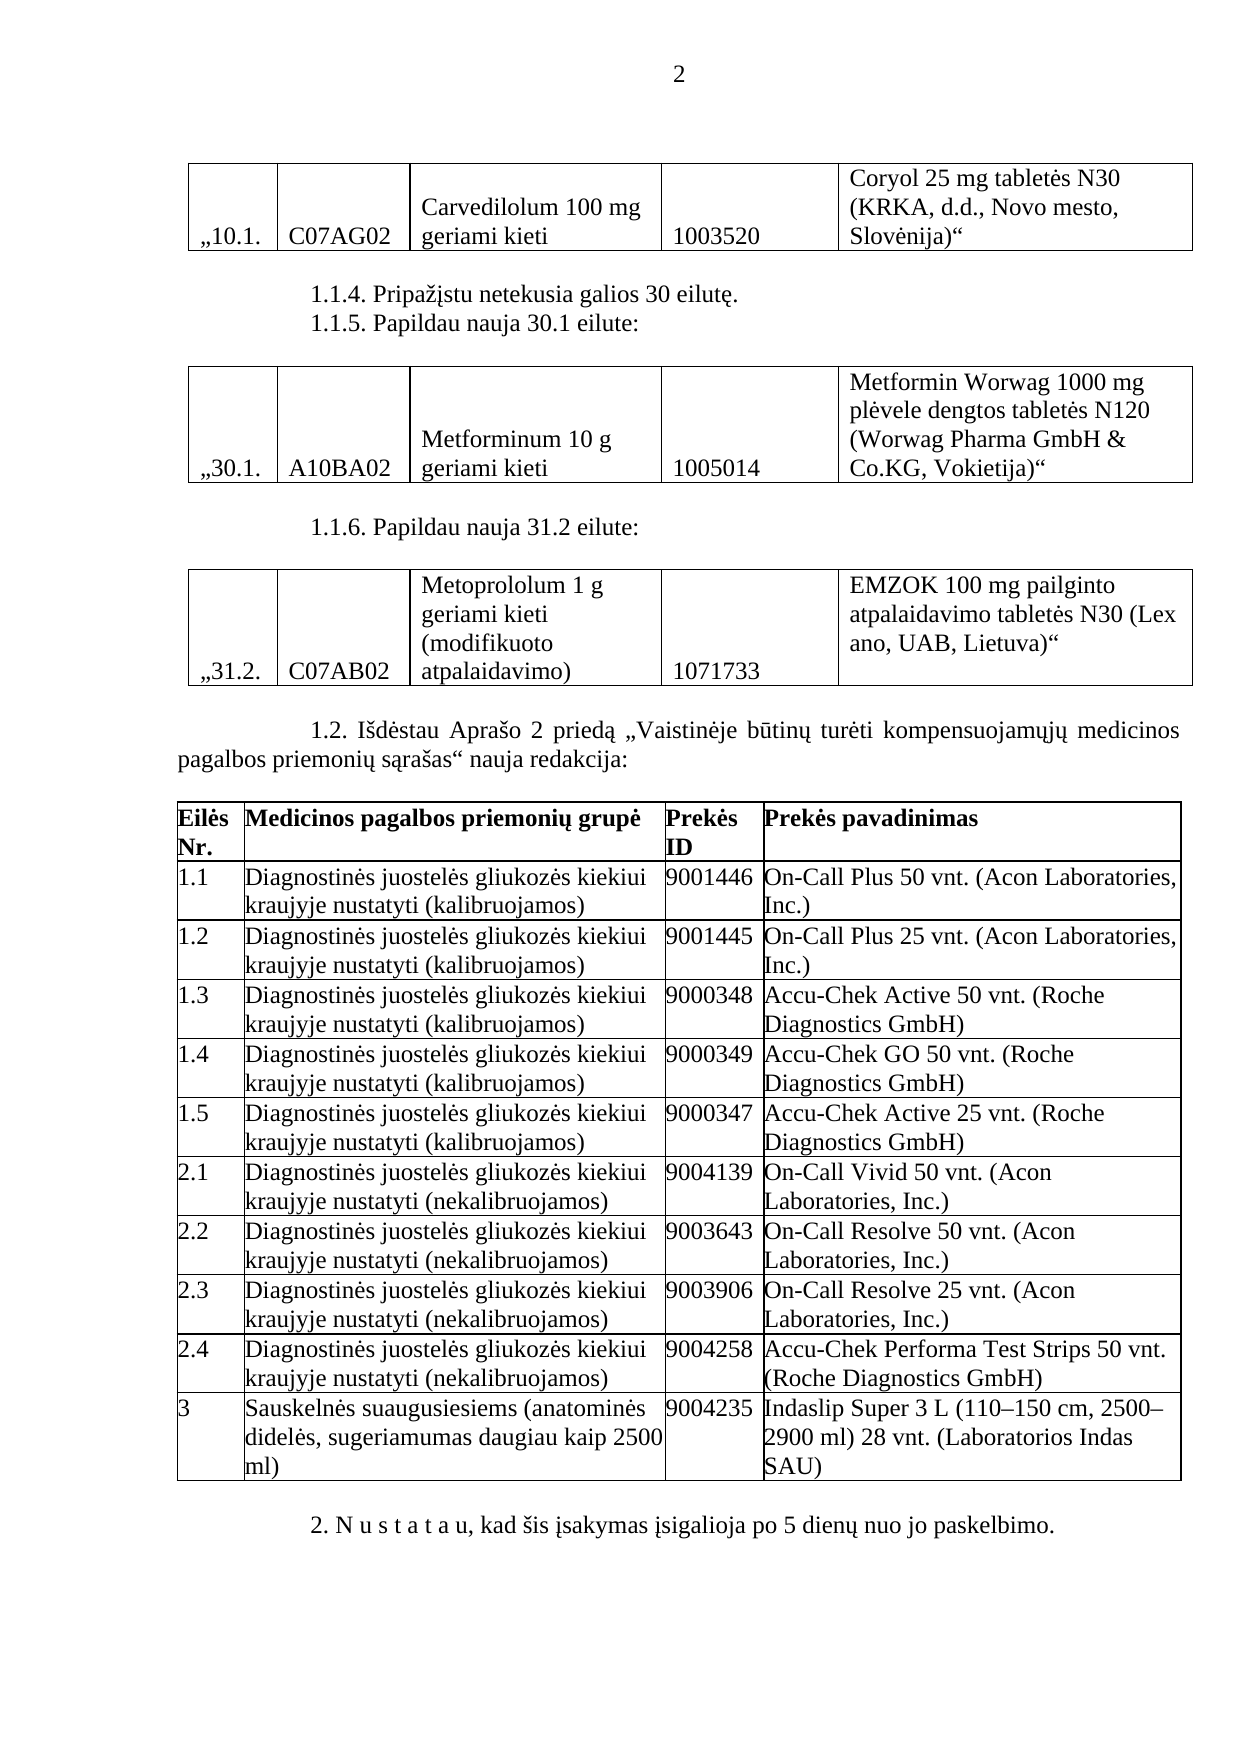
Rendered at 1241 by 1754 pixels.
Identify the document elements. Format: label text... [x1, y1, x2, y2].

table_cell On-Call Plus 50 vnt. (Acon Laboratories, Inc.) [765, 862, 1180, 919]
table_header EMZOK 100 mg pailginto atpalaidavimo tabletės N30 (Lex ano, UAB, Lietuva)“ [839, 570, 1192, 685]
table_cell 9000347 [666, 1098, 763, 1156]
table_header Eilės Nr. [178, 803, 244, 860]
text 1.2. Išdėstau Aprašo 2 priedą „Vaistinėje būtinų turėti kompensuojamųjų medicinos pagalbos priemonių sąrašas“ nauja redakcija: [177, 715, 1181, 772]
table_cell 9003643 [666, 1216, 763, 1274]
table_cell Diagnostinės juostelės gliukozės kiekiui kraujyje nustatyti (kalibruojamos) [245, 1039, 665, 1097]
table_cell Diagnostinės juostelės gliukozės kiekiui kraujyje nustatyti (nekalibruojamos) [245, 1335, 665, 1392]
table_header Coryol 25 mg tabletės N30 (KRKA, d.d., Novo mesto, Slovėnija)“ [839, 164, 1192, 250]
table_header „10.1. [189, 164, 277, 250]
table_cell 9001446 [666, 862, 763, 919]
table_cell Diagnostinės juostelės gliukozės kiekiui kraujyje nustatyti (nekalibruojamos) [245, 1157, 665, 1215]
text 1.1.4. Pripažįstu netekusia galios 30 eilutę. [177, 279, 1181, 308]
table_cell 9004139 [666, 1157, 763, 1215]
table_header Metoprololum 1 g geriami kieti (modifikuoto atpalaidavimo) [411, 570, 661, 685]
table_cell Diagnostinės juostelės gliukozės kiekiui kraujyje nustatyti (nekalibruojamos) [245, 1216, 665, 1274]
table_cell 9004235 [666, 1393, 763, 1480]
table_cell 9001445 [666, 921, 763, 978]
text 1.1.5. Papildau nauja 30.1 eilute: [177, 308, 1181, 337]
table_cell On-Call Resolve 25 vnt. (Acon Laboratories, Inc.) [765, 1275, 1180, 1333]
table_cell 9000348 [666, 980, 763, 1037]
table_cell Accu-Chek Performa Test Strips 50 vnt. (Roche Diagnostics GmbH) [765, 1335, 1180, 1392]
table_cell 2.4 [178, 1335, 244, 1392]
table_cell Diagnostinės juostelės gliukozės kiekiui kraujyje nustatyti (kalibruojamos) [245, 921, 665, 978]
table_cell Diagnostinės juostelės gliukozės kiekiui kraujyje nustatyti (kalibruojamos) [245, 980, 665, 1037]
table_header C07AG02 [278, 164, 409, 250]
table_cell 1.5 [178, 1098, 244, 1156]
table_header „30.1. [189, 367, 277, 482]
table_cell On-Call Plus 25 vnt. (Acon Laboratories, Inc.) [765, 921, 1180, 978]
table_cell Sauskelnės suaugusiesiems (anatominės didelės, sugeriamumas daugiau kaip 2500 ml) [245, 1393, 665, 1480]
table_header 1003520 [662, 164, 838, 250]
table_header „31.2. [189, 570, 277, 685]
table_cell 1.1 [178, 862, 244, 919]
table_cell Diagnostinės juostelės gliukozės kiekiui kraujyje nustatyti (kalibruojamos) [245, 862, 665, 919]
table_cell 3 [178, 1393, 244, 1480]
table_cell 9003906 [666, 1275, 763, 1333]
table_cell 1.3 [178, 980, 244, 1037]
table_header Prekės pavadinimas [765, 803, 1180, 860]
table_header Metforminum 10 g geriami kieti [411, 367, 661, 482]
text 1.1.6. Papildau nauja 31.2 eilute: [177, 512, 1181, 540]
table_cell Accu-Chek Active 50 vnt. (Roche Diagnostics GmbH) [765, 980, 1180, 1037]
table_header Prekės ID [666, 803, 763, 860]
table_cell Diagnostinės juostelės gliukozės kiekiui kraujyje nustatyti (kalibruojamos) [245, 1098, 665, 1156]
table_cell On-Call Resolve 50 vnt. (Acon Laboratories, Inc.) [765, 1216, 1180, 1274]
table_header Carvedilolum 100 mg geriami kieti [411, 164, 661, 250]
table_header 1071733 [662, 570, 838, 685]
table_cell 2.3 [178, 1275, 244, 1333]
table_cell Diagnostinės juostelės gliukozės kiekiui kraujyje nustatyti (nekalibruojamos) [245, 1275, 665, 1333]
table_cell 2.1 [178, 1157, 244, 1215]
table_header Metformin Worwag 1000 mg plėvele dengtos tabletės N120 (Worwag Pharma GmbH & Co.KG, Vokietija)“ [839, 367, 1192, 482]
table_header C07AB02 [278, 570, 409, 685]
table_header 1005014 [662, 367, 838, 482]
table_cell Accu-Chek GO 50 vnt. (Roche Diagnostics GmbH) [765, 1039, 1180, 1097]
table_cell 1.4 [178, 1039, 244, 1097]
table_header Medicinos pagalbos priemonių grupė [245, 803, 665, 860]
table_cell On-Call Vivid 50 vnt. (Acon Laboratories, Inc.) [765, 1157, 1180, 1215]
table_header A10BA02 [278, 367, 409, 482]
table_cell 1.2 [178, 921, 244, 978]
table_cell 9004258 [666, 1335, 763, 1392]
table_cell 9000349 [666, 1039, 763, 1097]
table_cell 2.2 [178, 1216, 244, 1274]
text 2. N u s t a t a u, kad šis įsakymas įsigalioja po 5 dienų nuo jo paskelbimo. [177, 1510, 1181, 1539]
table_cell Accu-Chek Active 25 vnt. (Roche Diagnostics GmbH) [765, 1098, 1180, 1156]
table_cell Indaslip Super 3 L (110–150 cm, 2500–2900 ml) 28 vnt. (Laboratorios Indas SAU) [765, 1393, 1180, 1480]
